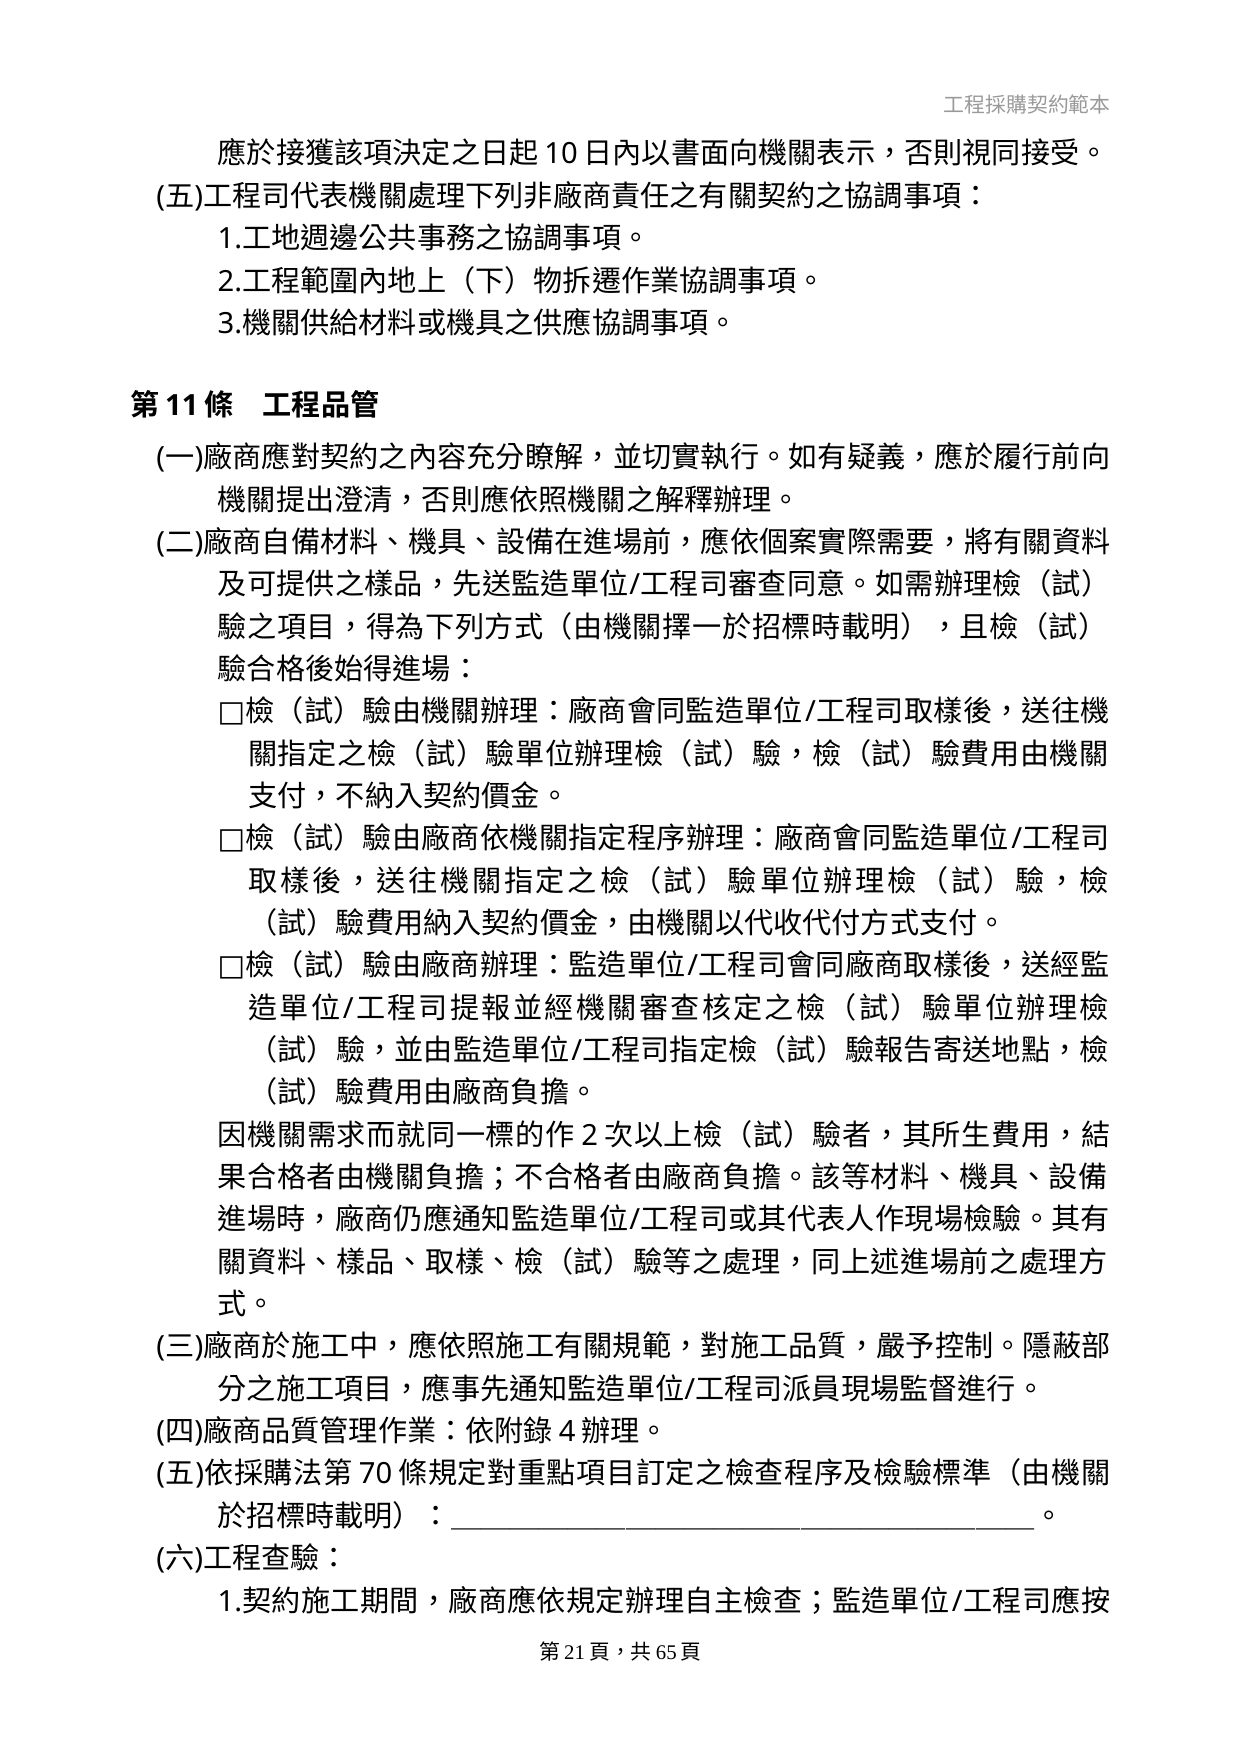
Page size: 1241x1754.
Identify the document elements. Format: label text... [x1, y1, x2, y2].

text (六)工程查驗： [156, 1535, 1110, 1577]
text □檢（試）驗由廠商依機關指定程序辦理：廠商會同監造單位/工程司取樣後，送往機關指定之檢（試）驗單位辦理檢（試）驗，檢（試）驗費用納入契約價金，由機關以代收代付方式支付。 [217, 815, 1110, 942]
text 應於接獲該項決定之日起10日內以書面向機關表示，否則視同接受。 [156, 130, 1110, 172]
text □檢（試）驗由廠商辦理：監造單位/工程司會同廠商取樣後，送經監造單位/工程司提報並經機關審查核定之檢（試）驗單位辦理檢（試）驗，並由監造單位/工程司指定檢（試）驗報告寄送地點，檢（試）驗費用由廠商負擔。 [217, 942, 1110, 1111]
text (一)廠商應對契約之內容充分瞭解，並切實執行。如有疑義，應於履行前向機關提出澄清，否則應依照機關之解釋辦理。 [156, 434, 1110, 518]
text (四)廠商品質管理作業：依附錄4辦理。 [156, 1408, 1110, 1450]
text (五)工程司代表機關處理下列非廠商責任之有關契約之協調事項： [156, 172, 1110, 215]
text 1.工地週邊公共事務之協調事項。 [217, 215, 1110, 257]
text (二)廠商自備材料、機具、設備在進場前，應依個案實際需要，將有關資料及可提供之樣品，先送監造單位/工程司審查同意。如需辦理檢（試）驗之項目，得為下列方式（由機關擇一於招標時載明），且檢（試）驗合格後始得進場： [156, 518, 1110, 688]
text □檢（試）驗由機關辦理：廠商會同監造單位/工程司取樣後，送往機關指定之檢（試）驗單位辦理檢（試）驗，檢（試）驗費用由機關支付，不納入契約價金。 [217, 688, 1110, 815]
text 第11條 工程品管 [130, 382, 1110, 424]
text (三)廠商於施工中，應依照施工有關規範，對施工品質，嚴予控制。隱蔽部分之施工項目，應事先通知監造單位/工程司派員現場監督進行。 [156, 1323, 1110, 1408]
text 2.工程範圍內地上（下）物拆遷作業協調事項。 [217, 257, 1110, 299]
text 3.機關供給材料或機具之供應協調事項。 [217, 299, 1110, 342]
text 1.契約施工期間，廠商應依規定辦理自主檢查；監造單位/工程司應按 [217, 1577, 1110, 1619]
text (五)依採購法第70條規定對重點項目訂定之檢查程序及檢驗標準（由機關於招標時載明）：＿＿＿＿＿＿＿＿＿＿＿＿＿＿＿＿＿＿＿＿。 [156, 1450, 1110, 1535]
text 因機關需求而就同一標的作2次以上檢（試）驗者，其所生費用，結果合格者由機關負擔；不合格者由廠商負擔。該等材料、機具、設備進場時，廠商仍應通知監造單位/工程司或其代表人作現場檢驗。其有關資料、樣品、取樣、檢（試）驗等之處理，同上述進場前之處理方式。 [217, 1111, 1110, 1323]
